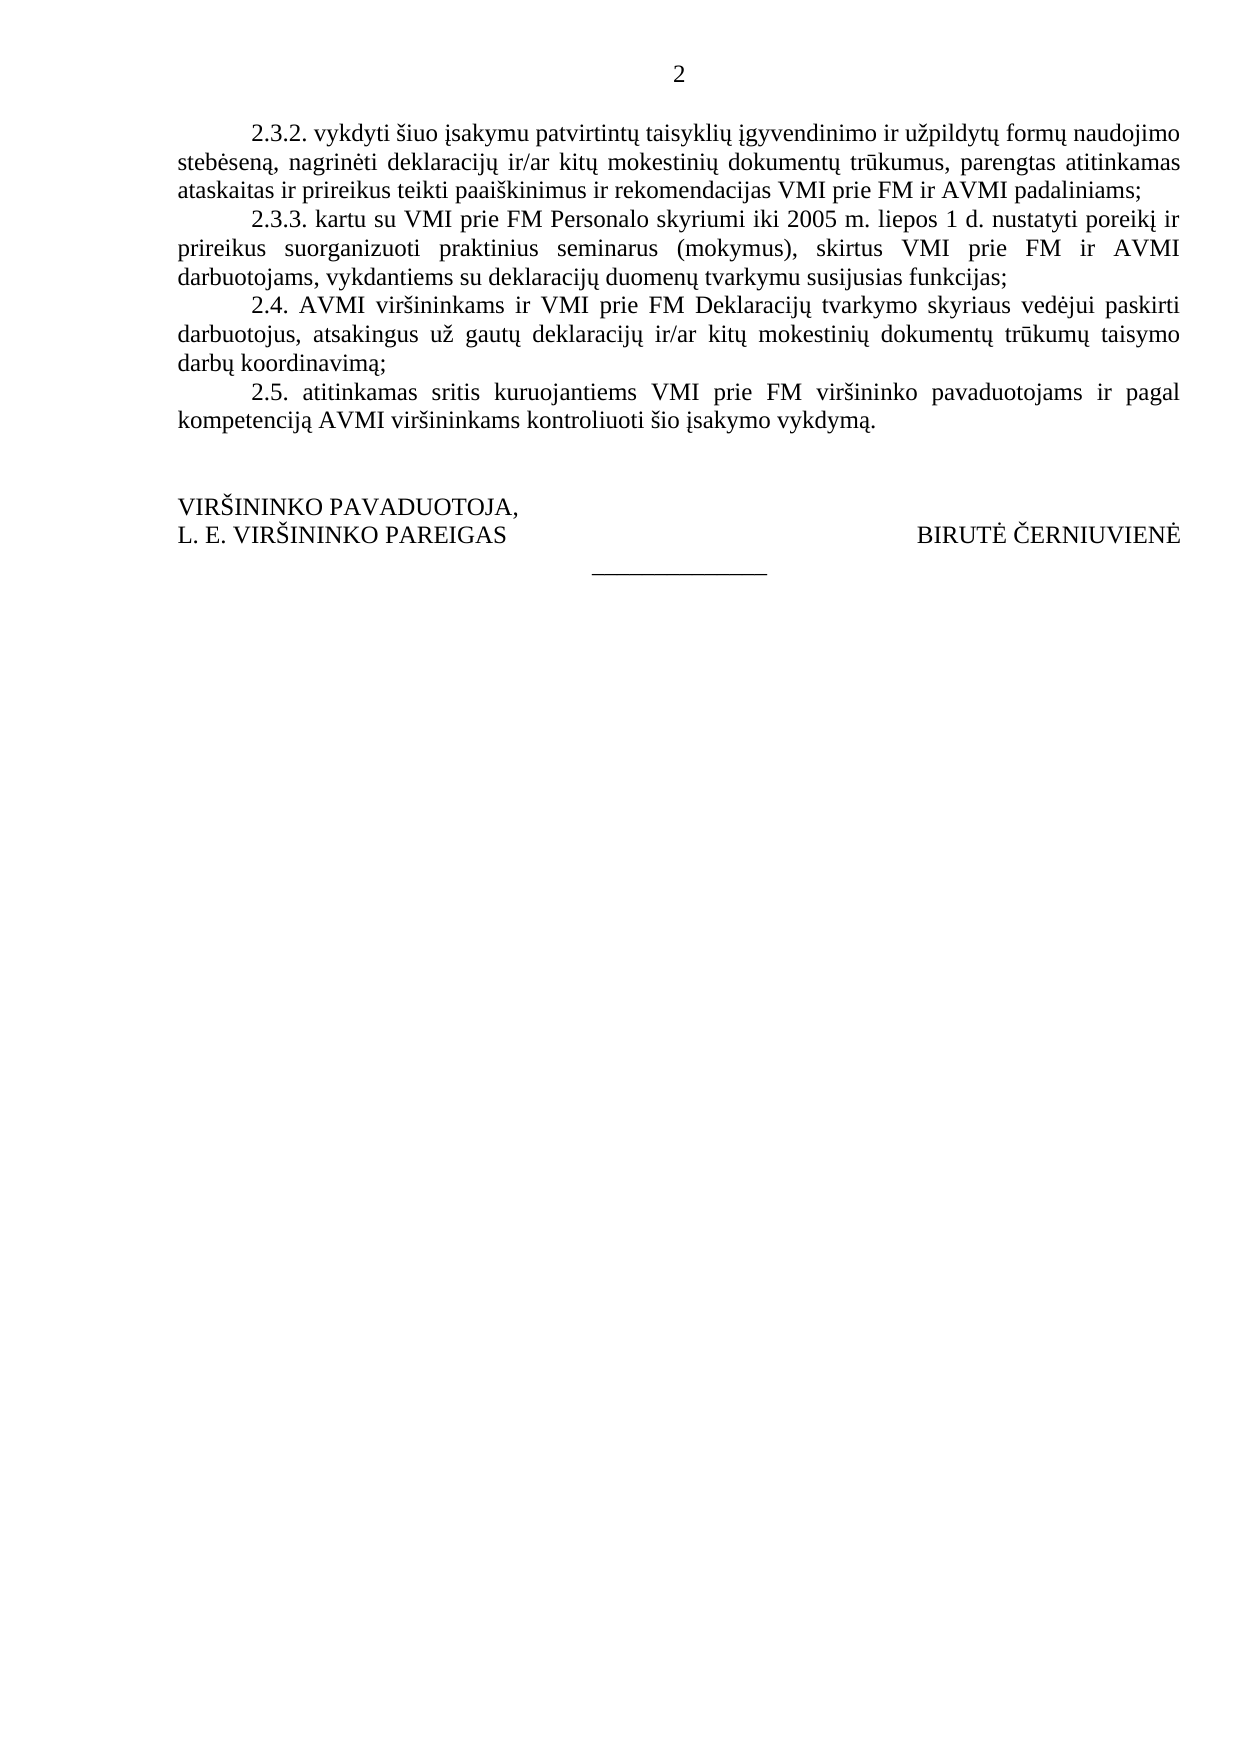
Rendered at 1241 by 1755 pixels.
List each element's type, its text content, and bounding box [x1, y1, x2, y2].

text ______________ [177, 549, 1181, 578]
text Viršininko pavaduotoja, [177, 492, 1181, 521]
text 2.4. AVMI viršininkams ir VMI prie FM Deklaracijų tvarkymo skyriaus vedėjui paskirti darbuotojus, atsakingus už gautų deklaracijų ir/ar kitų mokestinių dokumentų trūkumų taisymo darbų koordinavimą; [177, 291, 1181, 377]
text 2.3.3. kartu su VMI prie FM Personalo skyriumi iki 2005 m. liepos 1 d. nustatyti poreikį ir prireikus suorganizuoti praktinius seminarus (mokymus), skirtus VMI prie FM ir AVMI darbuotojams, vykdantiems su deklaracijų duomenų tvarkymu susijusias funkcijas; [177, 204, 1181, 291]
text l. e. viršininko pareigas Birutė Černiuvienė [177, 521, 1181, 549]
text 2.5. atitinkamas sritis kuruojantiems VMI prie FM viršininko pavaduotojams ir pagal kompetenciją AVMI viršininkams kontroliuoti šio įsakymo vykdymą. [177, 377, 1181, 434]
text 2.3.2. vykdyti šiuo įsakymu patvirtintų taisyklių įgyvendinimo ir užpildytų formų naudojimo stebėseną, nagrinėti deklaracijų ir/ar kitų mokestinių dokumentų trūkumus, parengtas atitinkamas ataskaitas ir prireikus teikti paaiškinimus ir rekomendacijas VMI prie FM ir AVMI padaliniams; [177, 118, 1181, 204]
